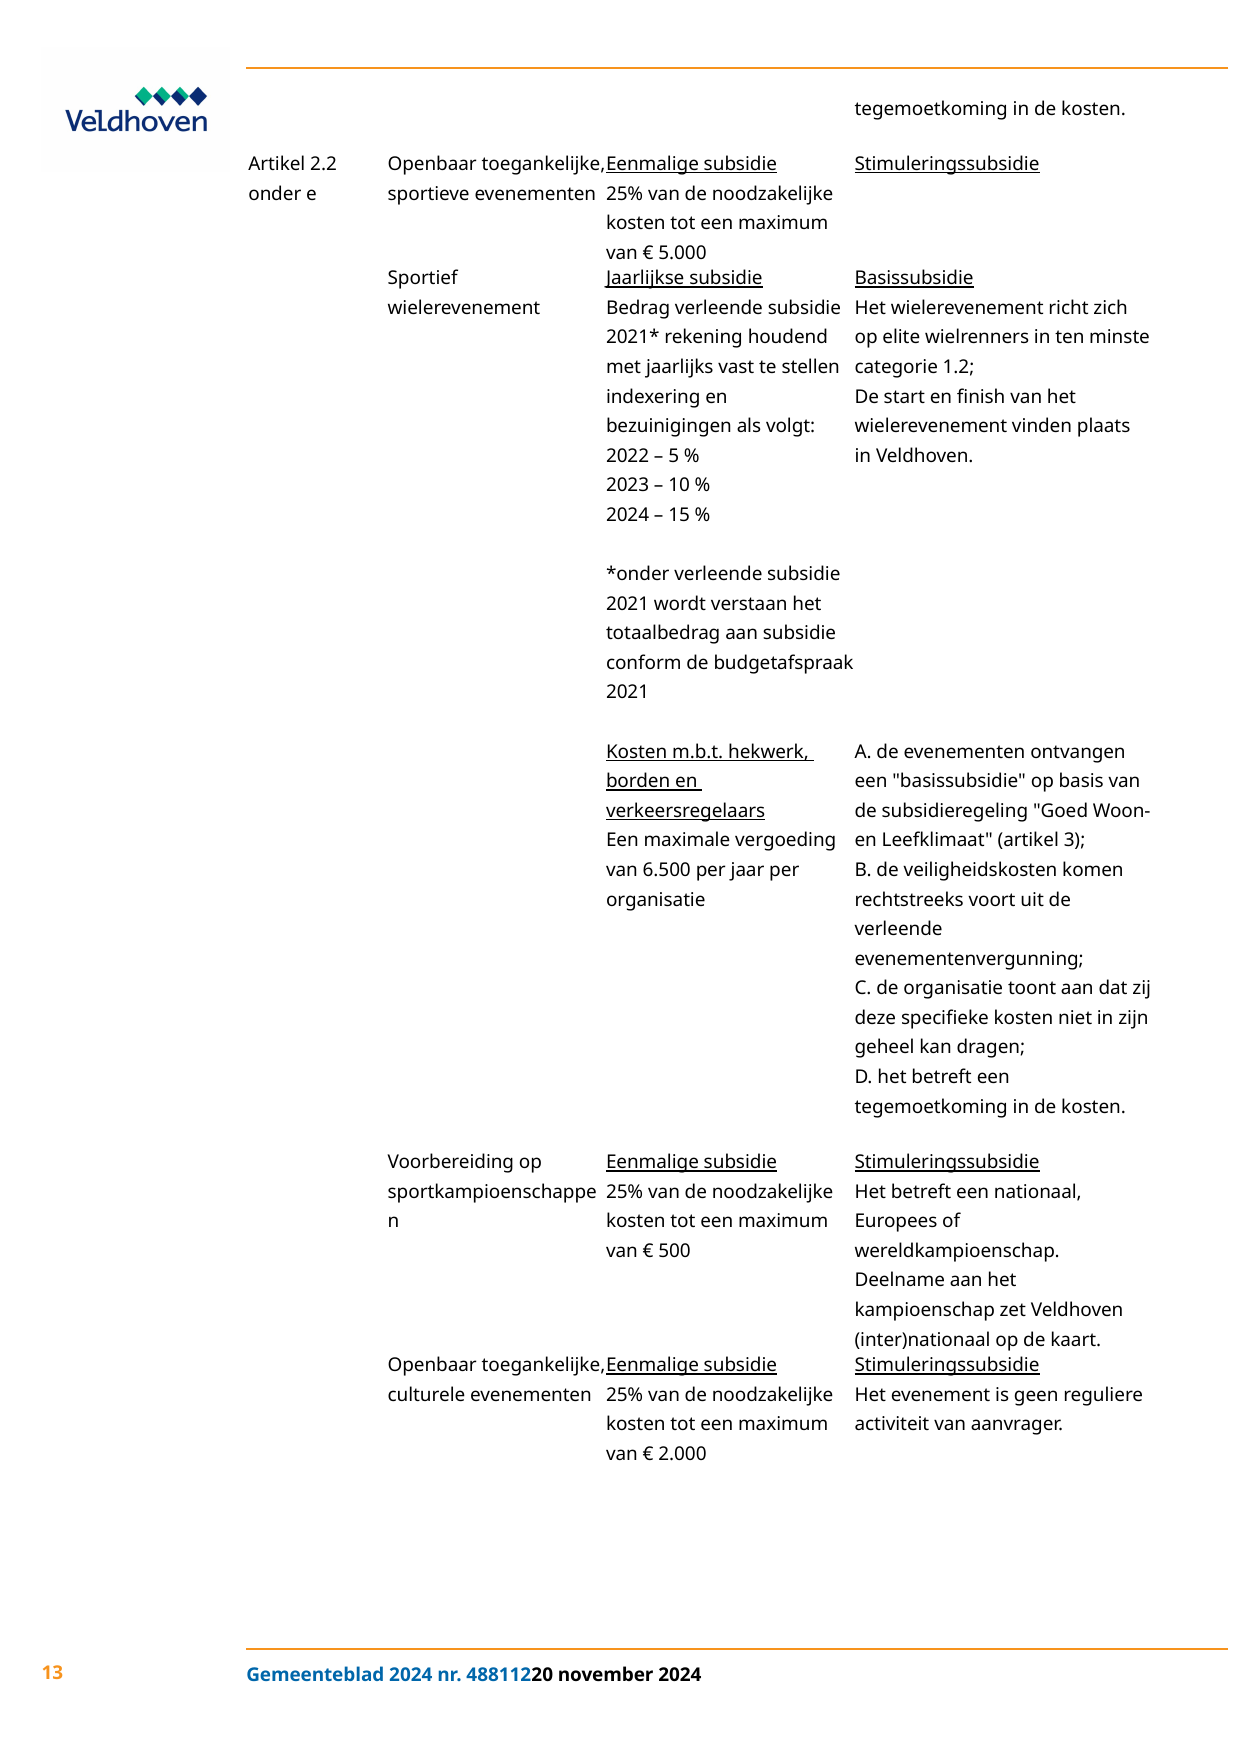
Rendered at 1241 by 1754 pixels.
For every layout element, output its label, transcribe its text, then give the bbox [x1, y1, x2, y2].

table_cell Eenmalige subsidie 25% van de noodzakelijke kosten tot een maximum van € 500 [606, 1148, 854, 1351]
table_cell [248, 1351, 387, 1466]
table_cell Eenmalige subsidie 25% van de noodzakelijke kosten tot een maximum van € 5.000 [606, 150, 854, 264]
table_cell [248, 95, 387, 150]
table_cell Openbaar toegankelijke, sportieve evenementen [388, 150, 606, 264]
picture [41, 47, 231, 172]
table_cell [606, 95, 854, 150]
table_cell Stimuleringssubsidie Het betreft een nationaal, Europees of wereldkampioenschap. Deelname aan het kampioenschap zet Veldhoven (inter)nationaal op de kaart. [854, 1148, 1152, 1351]
table_cell Stimuleringssubsidie [854, 150, 1152, 264]
table_cell Jaarlijkse subsidie Bedrag verleende subsidie 2021* rekening houdend met jaarlijks vast te stellen indexering en bezuinigingen als volgt: 2022 – 5 % 2023 – 10 % 2024 – 15 % *onder verleende subsidie 2021 wordt verstaan het totaalbedrag aan subsidie conform de budgetafspraak 2021 Kosten m.b.t. hekwerk, borden en verkeersregelaars Een maximale vergoeding van 6.500 per jaar per organisatie [606, 265, 854, 1148]
table_cell Stimuleringssubsidie Het evenement is geen reguliere activiteit van aanvrager. [854, 1351, 1152, 1466]
table_cell Openbaar toegankelijke, culturele evenementen [388, 1351, 606, 1466]
table_cell Voorbereiding op sportkampioenschappen [388, 1148, 606, 1351]
table_cell Eenmalige subsidie 25% van de noodzakelijke kosten tot een maximum van € 2.000 [606, 1351, 854, 1466]
table_cell Basissubsidie Het wielerevenement richt zich op elite wielrenners in ten minste categorie 1.2; De start en finish van het wielerevenement vinden plaats in Veldhoven. A. de evenementen ontvangen een "basissubsidie" op basis van de subsidieregeling "Goed Woon- en Leefklimaat" (artikel 3); B. de veiligheidskosten komen rechtstreeks voort uit de verleende evenementenvergunning; C. de organisatie toont aan dat zij deze specifieke kosten niet in zijn geheel kan dragen; D. het betreft een tegemoetkoming in de kosten. [854, 265, 1152, 1148]
table_cell tegemoetkoming in de kosten. [854, 95, 1152, 150]
table_cell Artikel 2.2 onder e [248, 150, 387, 264]
table_cell [388, 95, 606, 150]
table_cell Sportief wielerevenement [388, 265, 606, 1148]
table_cell [248, 265, 387, 1148]
table_cell [248, 1148, 387, 1351]
